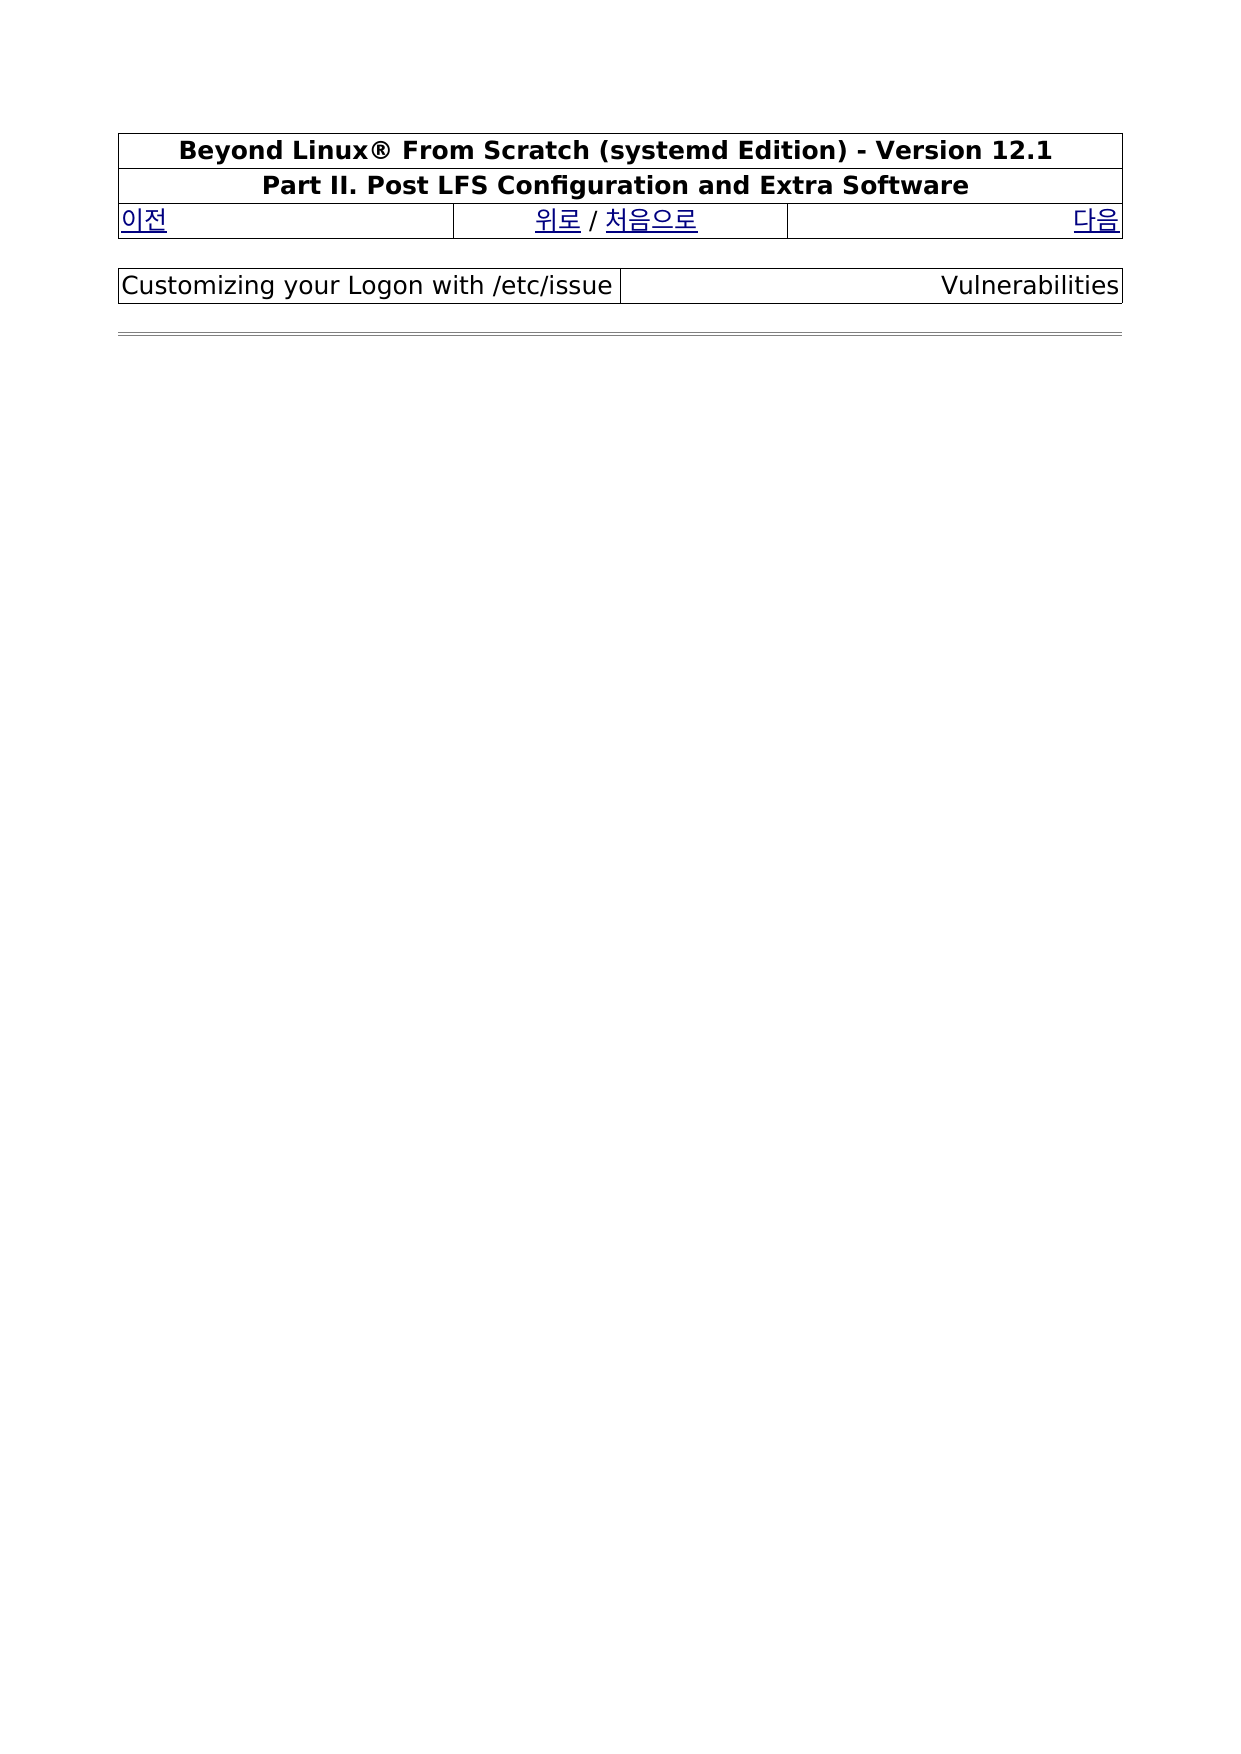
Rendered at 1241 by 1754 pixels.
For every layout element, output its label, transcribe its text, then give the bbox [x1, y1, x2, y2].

table_cell 위로 / 처음으로 [454, 204, 787, 238]
table_header Beyond Linux® From Scratch (systemd Edition) - Version 12.1 [119, 134, 1122, 168]
table_header Customizing your Logon with /etc/issue [119, 269, 620, 303]
table_cell Part II. Post LFS Configuration and Extra Software [119, 169, 1122, 203]
table_header Vulnerabilities [621, 269, 1122, 303]
table_cell 이전 [119, 204, 453, 238]
table_cell 다음 [788, 204, 1122, 238]
